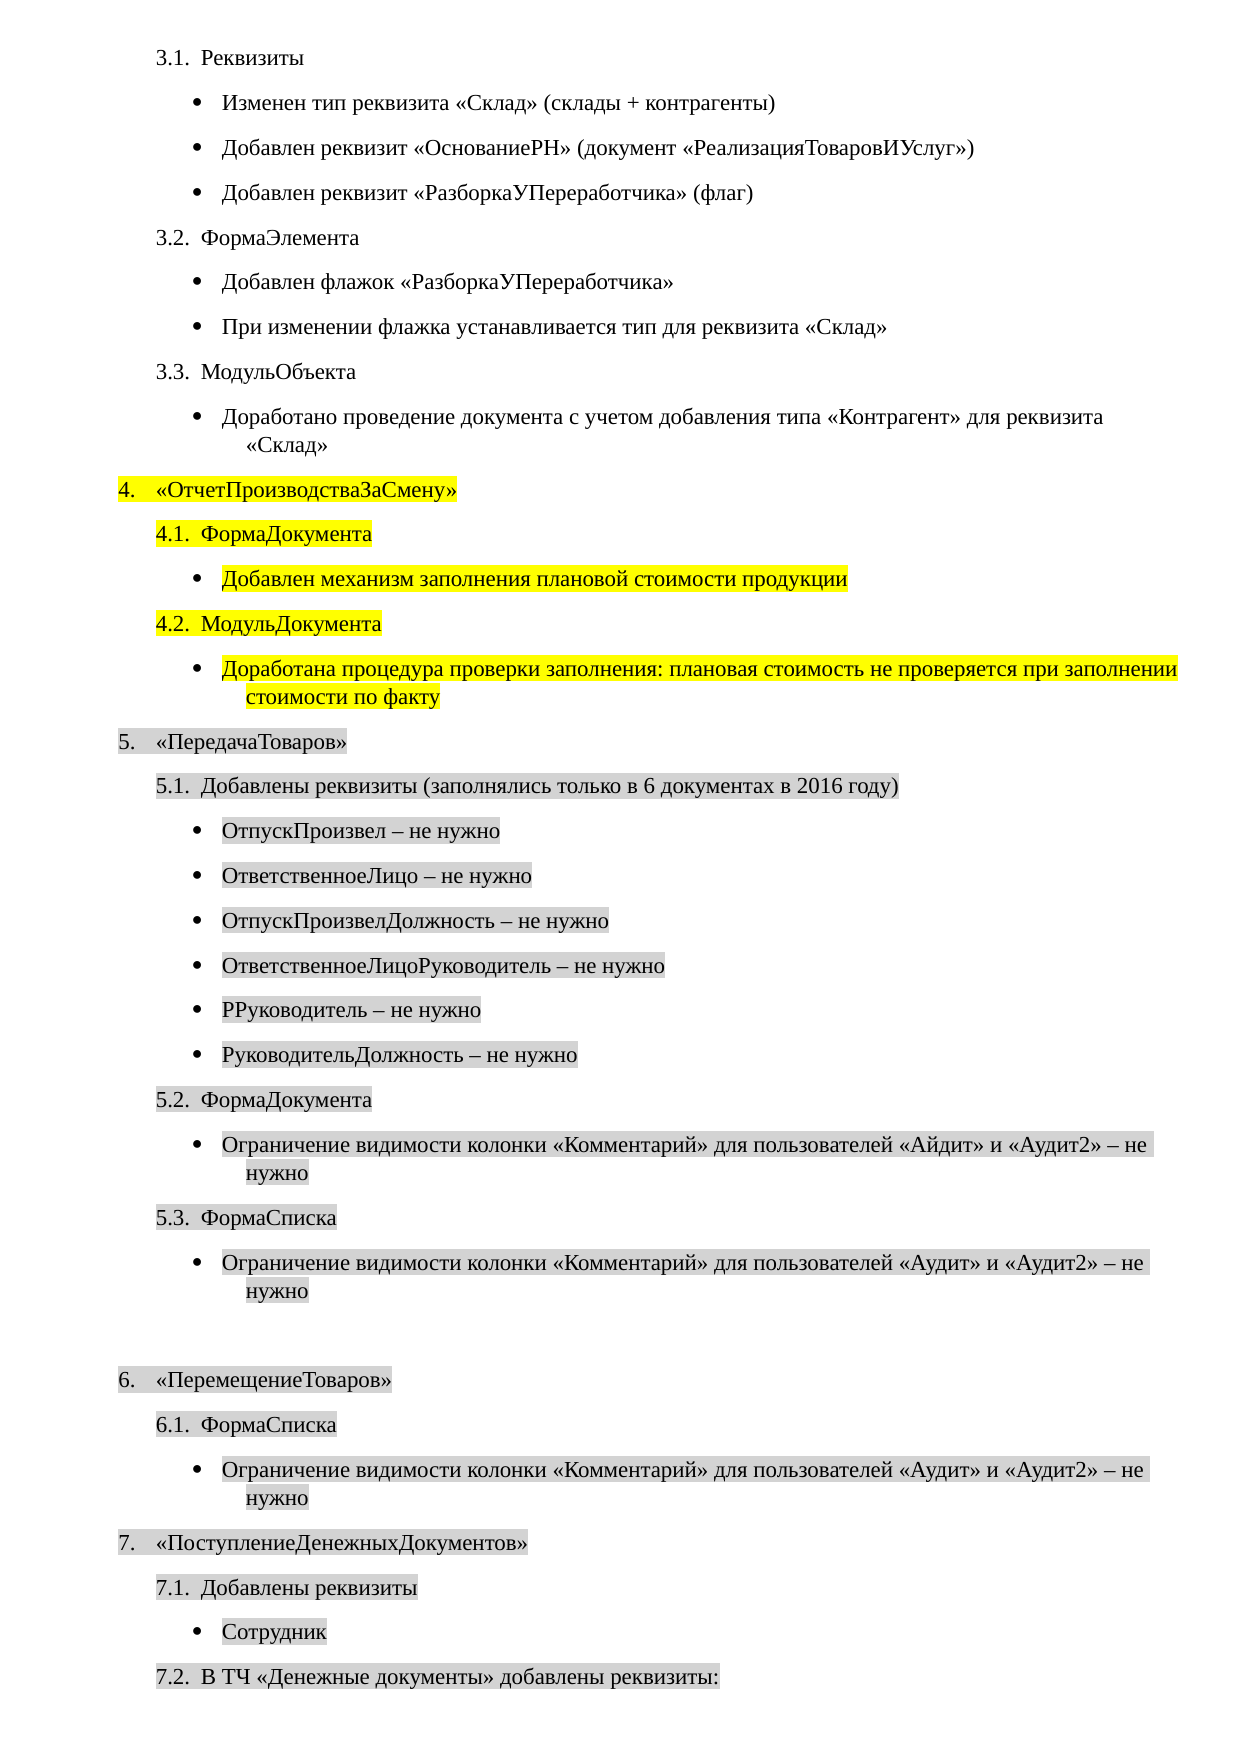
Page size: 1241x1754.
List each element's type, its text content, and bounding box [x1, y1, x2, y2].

list Добавлен механизм заполнения плановой стоимости продукции [193, 565, 1181, 592]
list Добавлен реквизит «ОснованиеРН» (документ «РеализацияТоваровИУслуг») [193, 134, 1181, 160]
list Реквизиты [156, 44, 1181, 71]
list Изменен тип реквизита «Склад» (склады + контрагенты) [193, 89, 1181, 116]
list В ТЧ «Денежные документы» добавлены реквизиты: [156, 1663, 1181, 1689]
list ОтпускПроизвелДолжность – не нужно [193, 907, 1181, 933]
list МодульДокумента [156, 610, 1181, 636]
list При изменении флажка устанавливается тип для реквизита «Склад» [193, 313, 1181, 339]
list Добавлен флажок «РазборкаУПереработчика» [193, 268, 1181, 295]
list «ПередачаТоваров» [118, 728, 1181, 754]
list Добавлены реквизиты (заполнялись только в 6 документах в 2016 году) [156, 772, 1181, 799]
list ФормаДокумента [156, 1086, 1181, 1112]
list «ОтчетПроизводстваЗаСмену» [118, 476, 1181, 502]
list Сотрудник [193, 1618, 1181, 1645]
list РуководительДолжность – не нужно [193, 1041, 1181, 1068]
list Доработана процедура проверки заполнения: плановая стоимость не проверяется при заполнении стоимости по факту [193, 655, 1181, 709]
list РРуководитель – не нужно [193, 996, 1181, 1023]
list ФормаДокумента [156, 520, 1181, 547]
list «ПоступлениеДенежныхДокументов» [118, 1529, 1181, 1555]
list Добавлены реквизиты [156, 1573, 1181, 1600]
list Ограничение видимости колонки «Комментарий» для пользователей «Аудит» и «Аудит2» – не нужно [193, 1456, 1181, 1510]
list ФормаСписка [156, 1411, 1181, 1437]
list ОтпускПроизвел – не нужно [193, 817, 1181, 844]
list «ПеремещениеТоваров» [118, 1366, 1181, 1393]
list Ограничение видимости колонки «Комментарий» для пользователей «Аудит» и «Аудит2» – не нужно [193, 1248, 1181, 1303]
list Ограничение видимости колонки «Комментарий» для пользователей «Айдит» и «Аудит2» – не нужно [193, 1131, 1181, 1185]
list ФормаСписка [156, 1204, 1181, 1230]
list ОтветственноеЛицо – не нужно [193, 862, 1181, 888]
list Добавлен реквизит «РазборкаУПереработчика» (флаг) [193, 179, 1181, 205]
list Доработано проведение документа с учетом добавления типа «Контрагент» для реквизита «Склад» [193, 403, 1181, 457]
list ОтветственноеЛицоРуководитель – не нужно [193, 952, 1181, 978]
list МодульОбъекта [156, 358, 1181, 384]
list ФормаЭлемента [156, 223, 1181, 250]
